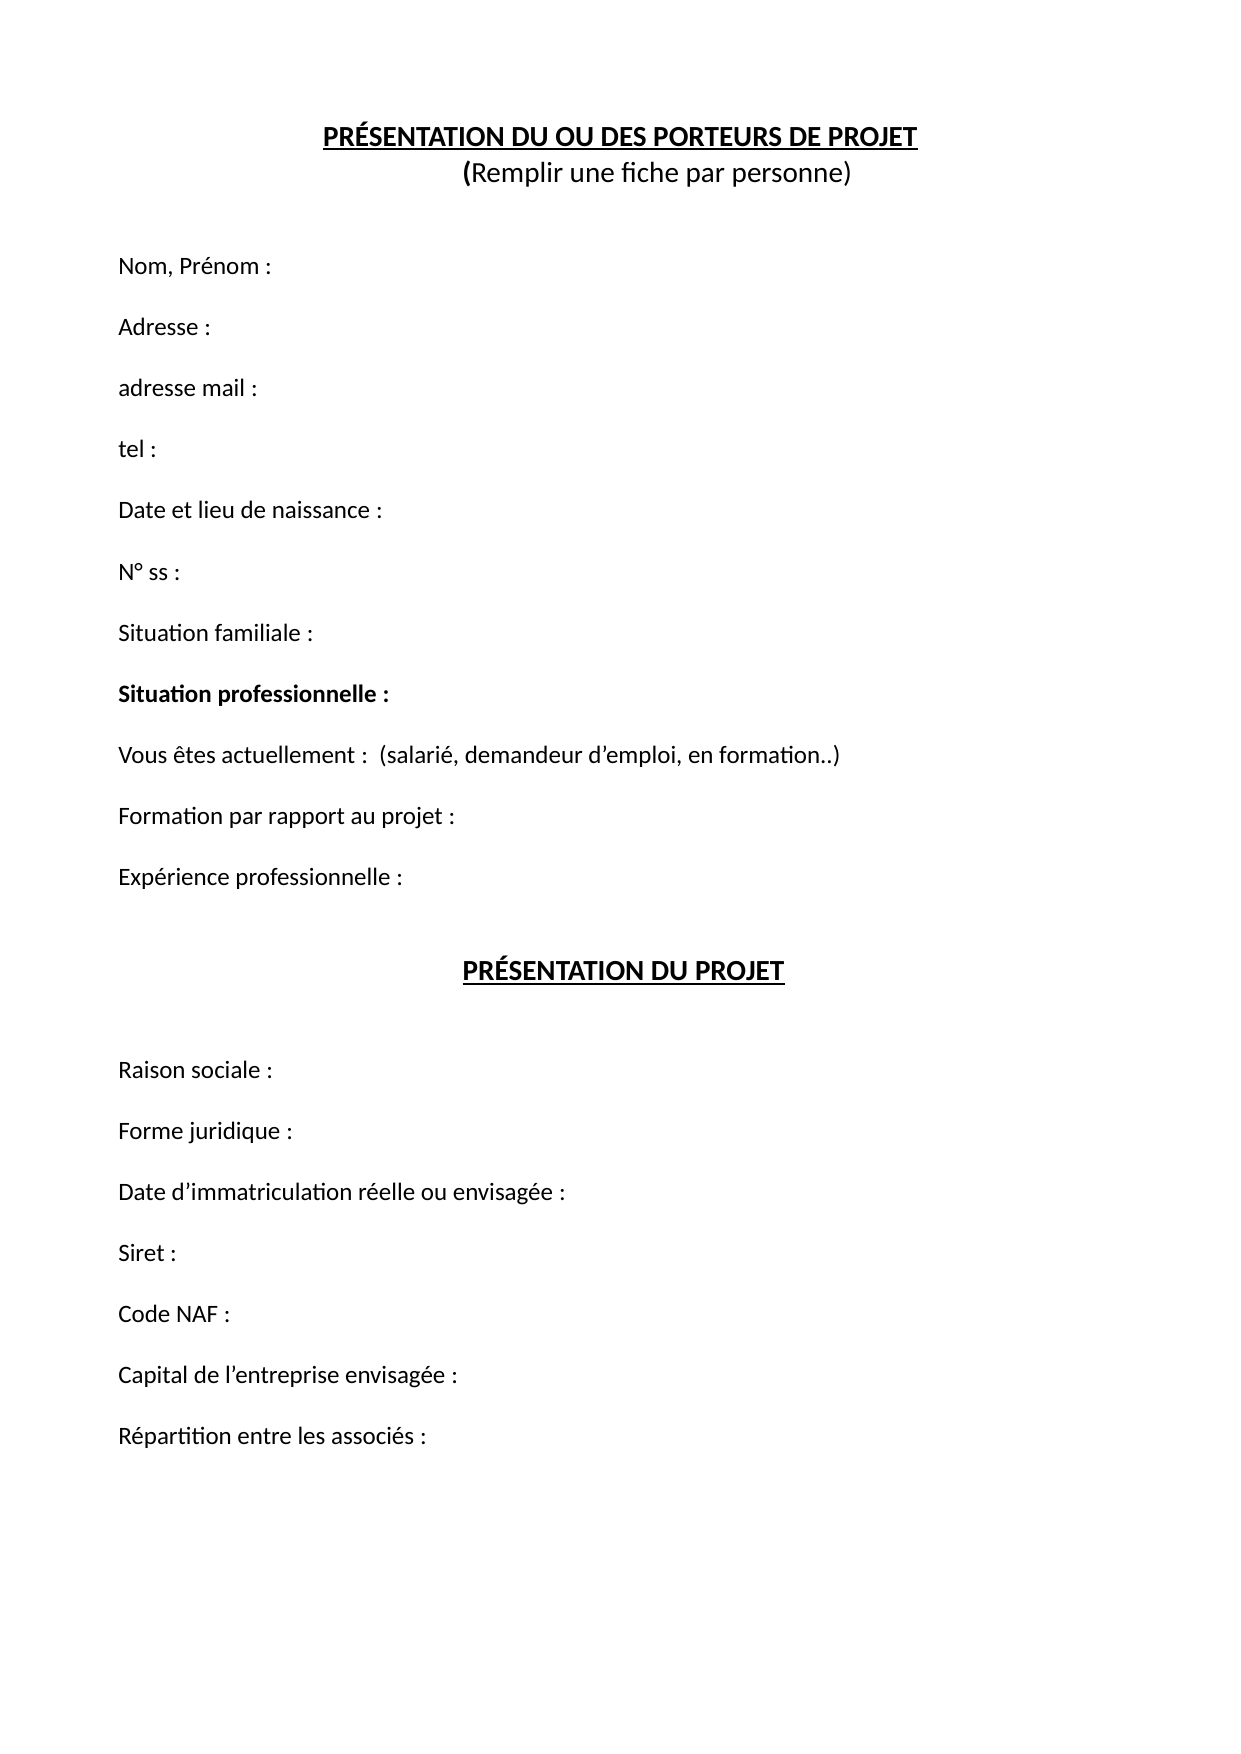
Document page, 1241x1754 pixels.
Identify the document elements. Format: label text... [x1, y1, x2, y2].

text PRÉSENTATION DU OU DES PORTEURS DE PROJET [118, 118, 1122, 154]
text Formation par rapport au projet : [118, 800, 1122, 830]
text Siret : [118, 1237, 1122, 1268]
text Répartition entre les associés : [118, 1420, 1122, 1451]
text N° ss : [118, 556, 1122, 586]
text (Remplir une fiche par personne) [118, 154, 1122, 189]
text Code NAF : [118, 1298, 1122, 1329]
text PRÉSENTATION DU PROJET [118, 952, 1122, 988]
text Date et lieu de naissance : [118, 494, 1122, 525]
text Capital de l’entreprise envisagée : [118, 1359, 1122, 1390]
text tel : [118, 433, 1122, 464]
text Situation professionnelle : [118, 678, 1122, 708]
text Expérience professionnelle : [118, 861, 1122, 891]
text Vous êtes actuellement : (salarié, demandeur d’emploi, en formation..) [118, 739, 1122, 769]
text Forme juridique : [118, 1115, 1122, 1146]
text Nom, Prénom : [118, 250, 1122, 281]
text adresse mail : [118, 372, 1122, 403]
text Adresse : [118, 311, 1122, 342]
text Raison sociale : [118, 1054, 1122, 1085]
text Date d’immatriculation réelle ou envisagée : [118, 1176, 1122, 1207]
text Situation familiale : [118, 617, 1122, 647]
